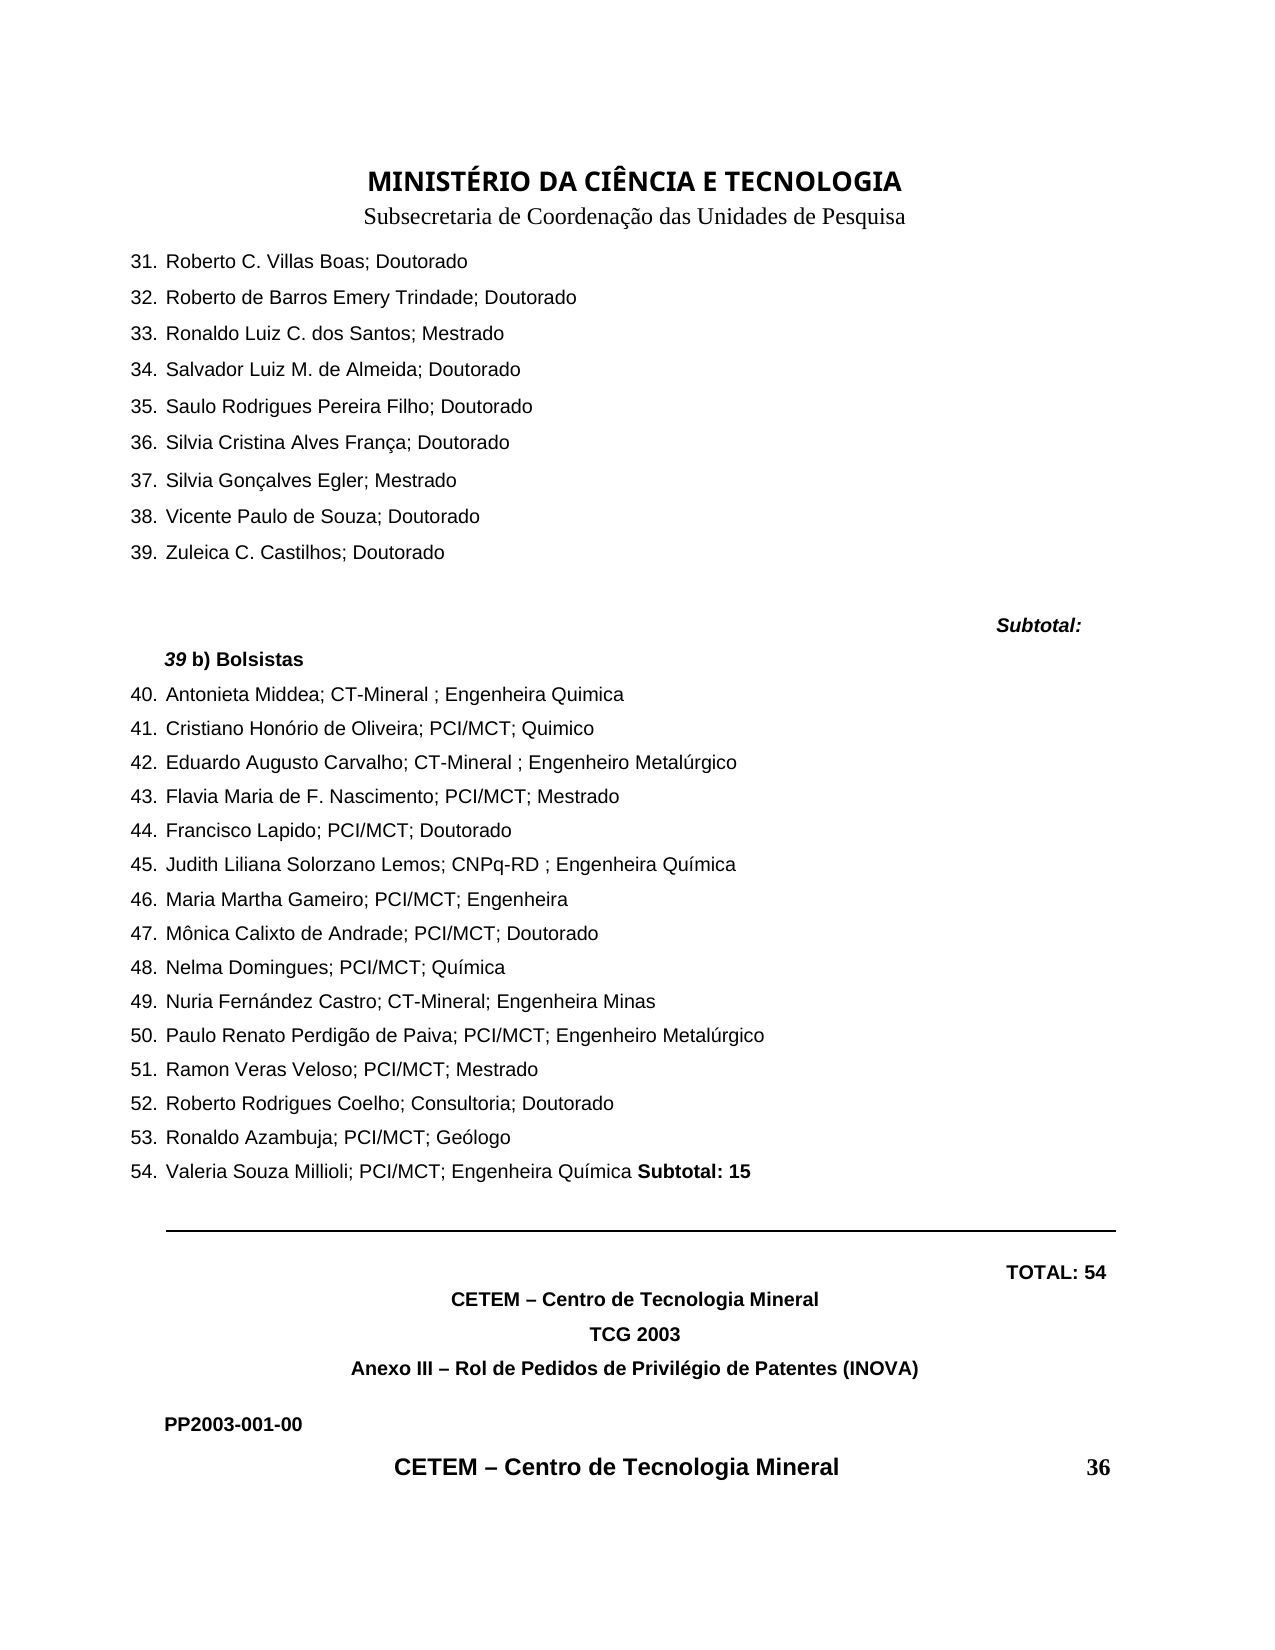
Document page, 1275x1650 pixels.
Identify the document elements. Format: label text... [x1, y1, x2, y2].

list Cristiano Honório de Oliveira; PCI/MCT; Quimico [130, 717, 1110, 740]
text TOTAL: 54 [166, 1261, 1112, 1283]
list Eduardo Augusto Carvalho; CT-Mineral ; Engenheiro Metalúrgico [130, 751, 1110, 774]
list Roberto Rodrigues Coelho; Consultoria; Doutorado [130, 1092, 1110, 1115]
list Nelma Domingues; PCI/MCT; Química [130, 956, 1110, 978]
list Zuleica C. Castilhos; Doutorado [130, 541, 1110, 563]
list Vicente Paulo de Souza; Doutorado [130, 504, 1110, 527]
list Mônica Calixto de Andrade; PCI/MCT; Doutorado [130, 921, 1110, 944]
list Ronaldo Azambuja; PCI/MCT; Geólogo [130, 1126, 1110, 1149]
list Francisco Lapido; PCI/MCT; Doutorado [130, 819, 1110, 842]
list Silvia Cristina Alves França; Doutorado [130, 431, 1110, 453]
list Antonieta Middea; CT-Mineral ; Engenheira Quimica [130, 683, 1110, 706]
list Roberto C. Villas Boas; Doutorado [130, 250, 1110, 273]
list Salvador Luiz M. de Almeida; Doutorado [130, 358, 1110, 381]
list Flavia Maria de F. Nascimento; PCI/MCT; Mestrado [130, 785, 1110, 808]
list Saulo Rodrigues Pereira Filho; Doutorado [130, 394, 1110, 417]
list Nuria Fernández Castro; CT-Mineral; Engenheira Minas [130, 990, 1110, 1012]
list Silvia Gonçalves Egler; Mestrado [130, 468, 1110, 491]
list Valeria Souza Millioli; PCI/MCT; Engenheira Química Subtotal: 15 [130, 1160, 1110, 1183]
list Judith Liliana Solorzano Lemos; CNPq-RD ; Engenheira Química [130, 853, 1110, 876]
list Paulo Renato Perdigão de Paiva; PCI/MCT; Engenheiro Metalúrgico [130, 1024, 1110, 1046]
text TCG 2003 [169, 1322, 1106, 1345]
text PP2003-001-00 [164, 1413, 1110, 1436]
list Ramon Veras Veloso; PCI/MCT; Mestrado [130, 1058, 1110, 1081]
list Maria Martha Gameiro; PCI/MCT; Engenheira [130, 887, 1110, 910]
text Subtotal: 39 b) Bolsistas [164, 614, 1110, 671]
text Anexo III – Rol de Pedidos de Privilégio de Patentes (INOVA) [169, 1356, 1106, 1379]
text CETEM – Centro de Tecnologia Mineral [169, 1288, 1106, 1311]
list Roberto de Barros Emery Trindade; Doutorado [130, 286, 1110, 309]
list Ronaldo Luiz C. dos Santos; Mestrado [130, 322, 1110, 345]
